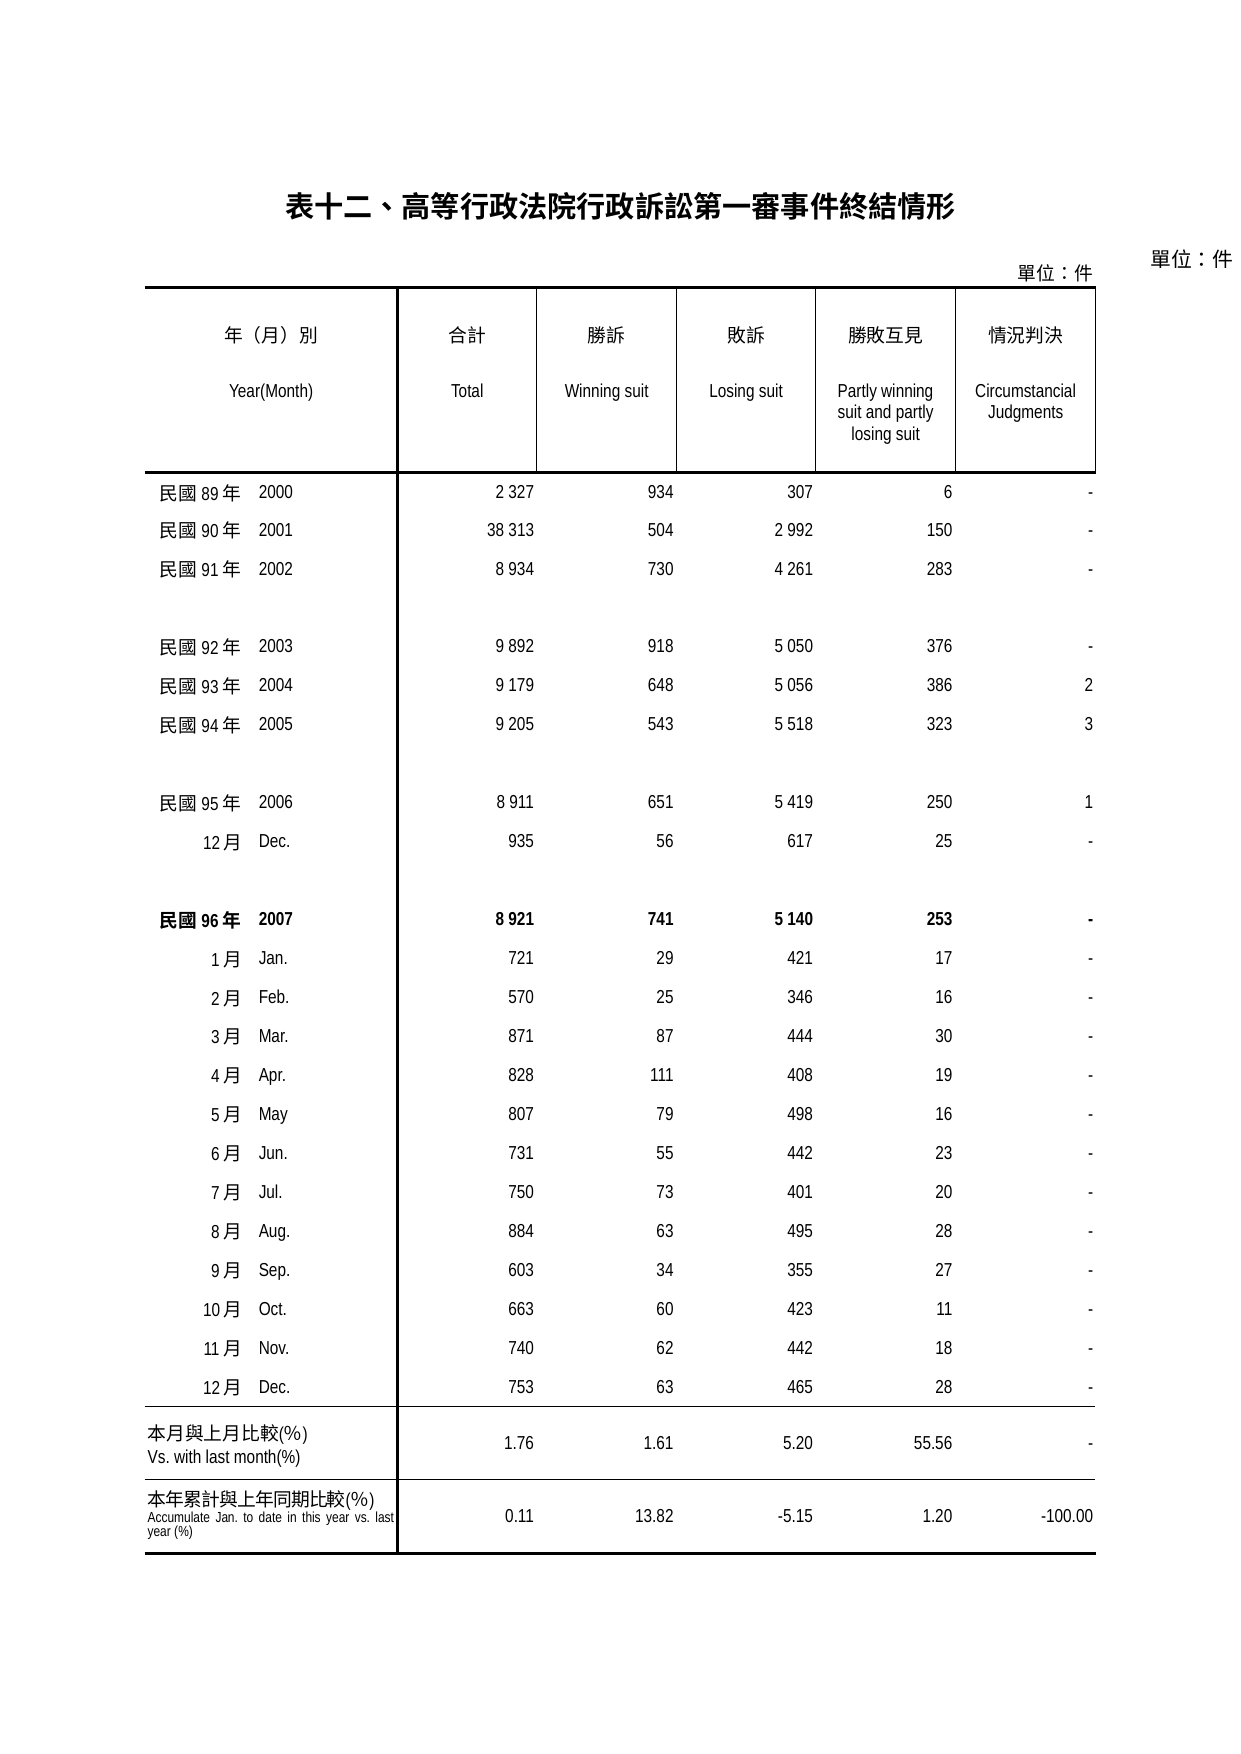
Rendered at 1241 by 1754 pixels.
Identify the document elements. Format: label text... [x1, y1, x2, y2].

table_cell 2007 [256, 899, 396, 938]
table_cell 1.76 [399, 1407, 537, 1479]
table_cell -100.00 [955, 1479, 1096, 1552]
table_cell May [256, 1094, 396, 1133]
table_cell 28 [816, 1367, 955, 1406]
table_cell 25 [537, 977, 676, 1016]
table_cell 56 [537, 821, 676, 860]
table_cell 444 [676, 1016, 816, 1055]
table_cell 6 [816, 474, 955, 510]
table_cell 1.61 [537, 1407, 676, 1479]
table_cell 498 [676, 1094, 816, 1133]
table_cell 2006 [256, 783, 396, 821]
table_cell Jan. [256, 938, 396, 977]
text 表十二、高等行政法院行政訴訟第一審事件終結情形 [148, 183, 1092, 225]
table_cell [676, 744, 816, 782]
table_cell 2000 [256, 474, 396, 510]
table_cell 1月 [145, 938, 256, 977]
table_cell 9 892 [399, 627, 537, 666]
table_cell -5.15 [676, 1480, 816, 1552]
text [1150, 268, 1240, 275]
table_cell 4 261 [676, 549, 816, 588]
table_cell 19 [816, 1055, 955, 1094]
table_cell Sep. [256, 1250, 396, 1289]
table_cell [399, 588, 537, 627]
table_cell 8 934 [399, 549, 537, 588]
table_cell 884 [399, 1211, 537, 1250]
table_header 合計 [399, 289, 536, 380]
table_header 敗訴 [677, 289, 815, 380]
table_cell 8 921 [399, 899, 537, 938]
table_cell 918 [537, 627, 676, 666]
table_cell 750 [399, 1172, 537, 1211]
table_cell 408 [676, 1055, 816, 1094]
table_cell 16 [816, 1094, 955, 1133]
table_cell 55.56 [816, 1407, 955, 1479]
table_cell [676, 588, 816, 627]
table_cell Dec. [256, 821, 396, 860]
table_cell - [955, 938, 1096, 977]
table_cell 30 [816, 1016, 955, 1055]
table_cell 民國 96年 [145, 899, 256, 938]
table_cell 663 [399, 1289, 537, 1328]
table_cell Aug. [256, 1211, 396, 1250]
table_cell 民國 89年 [145, 474, 256, 510]
table_cell - [955, 1016, 1096, 1055]
table_cell 11 [816, 1289, 955, 1328]
table_cell 423 [676, 1289, 816, 1328]
table_cell 38 313 [399, 510, 537, 549]
table_cell 442 [676, 1328, 816, 1367]
table_cell 2 [955, 666, 1096, 704]
table_cell 79 [537, 1094, 676, 1133]
table_cell - [955, 1250, 1096, 1289]
table_cell Circumstancial Judgments [956, 380, 1095, 468]
table_cell [399, 744, 537, 782]
table_cell [816, 588, 955, 627]
table_cell Nov. [256, 1328, 396, 1367]
table_cell 253 [816, 899, 955, 938]
table_cell 721 [399, 938, 537, 977]
table_cell 34 [537, 1250, 676, 1289]
table_cell 13.82 [537, 1480, 676, 1552]
table_cell 617 [676, 821, 816, 860]
table_cell - [955, 1328, 1096, 1367]
table_cell 9 205 [399, 705, 537, 743]
table_cell 73 [537, 1172, 676, 1211]
table_cell - [955, 899, 1096, 938]
table_cell - [955, 1211, 1096, 1250]
table_cell 60 [537, 1289, 676, 1328]
table_cell [145, 744, 256, 782]
table_header 年（月）別 [145, 289, 396, 380]
table_cell - [955, 1055, 1096, 1094]
table_cell 民國 93年 [145, 666, 256, 704]
table_cell Jul. [256, 1172, 396, 1211]
table_cell 5 419 [676, 783, 816, 821]
table_cell - [955, 474, 1096, 510]
table_cell 307 [676, 474, 816, 510]
table_cell 民國 91年 [145, 549, 256, 588]
table_cell 355 [676, 1250, 816, 1289]
table_cell 8月 [145, 1211, 256, 1250]
table_cell 2004 [256, 666, 396, 704]
table_cell 651 [537, 783, 676, 821]
table_cell [145, 588, 256, 627]
table_cell 421 [676, 938, 816, 977]
table_cell 7月 [145, 1172, 256, 1211]
table_cell 5 140 [676, 899, 816, 938]
table_header 勝敗互見 [816, 289, 955, 380]
table_cell [145, 860, 256, 899]
table_cell 731 [399, 1133, 537, 1172]
table_cell 465 [676, 1367, 816, 1406]
table_cell 17 [816, 938, 955, 977]
table_cell 8 911 [399, 783, 537, 821]
table_header 勝訴 [537, 289, 676, 380]
table_cell 0.11 [399, 1480, 537, 1552]
table_cell 150 [816, 510, 955, 549]
table_cell 29 [537, 938, 676, 977]
table_cell Losing suit [677, 380, 815, 468]
table_cell 6月 [145, 1133, 256, 1172]
table_cell [955, 744, 1096, 782]
table_cell 543 [537, 705, 676, 743]
table_cell [537, 588, 676, 627]
table_cell 3月 [145, 1016, 256, 1055]
table_cell 11月 [145, 1328, 256, 1367]
table_cell Year(Month) [145, 380, 396, 468]
table_cell 504 [537, 510, 676, 549]
table_cell 5 056 [676, 666, 816, 704]
table_cell 935 [399, 821, 537, 860]
table_cell 934 [537, 474, 676, 510]
table_cell 1 [955, 783, 1096, 821]
table_cell 本年累計與上年同期比較(％) Accumulate Jan. to date in this year vs. last year (%) [145, 1480, 396, 1552]
table_cell - [955, 1172, 1096, 1211]
table_cell 828 [399, 1055, 537, 1094]
table_cell 376 [816, 627, 955, 666]
table_cell - [955, 1406, 1096, 1479]
table_cell [256, 588, 396, 627]
table_cell 87 [537, 1016, 676, 1055]
table_cell - [955, 1133, 1096, 1172]
table_header 情況判決 [956, 289, 1095, 380]
table_cell 本月與上月比較(％) Vs. with last month(%) [145, 1407, 396, 1479]
table_cell 23 [816, 1133, 955, 1172]
table_cell 63 [537, 1367, 676, 1406]
table_cell 民國 92年 [145, 627, 256, 666]
table_cell 753 [399, 1367, 537, 1406]
table_cell 871 [399, 1016, 537, 1055]
table_cell - [955, 821, 1096, 860]
table_cell 2002 [256, 549, 396, 588]
table_cell Winning suit [537, 380, 676, 468]
table_cell 55 [537, 1133, 676, 1172]
table_cell - [955, 977, 1096, 1016]
table_cell 323 [816, 705, 955, 743]
table_cell 3 [955, 705, 1096, 743]
table_cell Partly winning suit and partly losing suit [816, 380, 955, 468]
table_cell - [955, 1367, 1096, 1406]
table_cell 283 [816, 549, 955, 588]
table_cell Dec. [256, 1367, 396, 1406]
table_cell 2001 [256, 510, 396, 549]
table_cell 62 [537, 1328, 676, 1367]
table_cell 5.20 [676, 1407, 816, 1479]
table_cell 民國 94年 [145, 705, 256, 743]
table_cell [256, 744, 396, 782]
table_cell 807 [399, 1094, 537, 1133]
table_cell - [955, 510, 1096, 549]
table_cell Apr. [256, 1055, 396, 1094]
table_cell 740 [399, 1328, 537, 1367]
table_cell 63 [537, 1211, 676, 1250]
table_cell 111 [537, 1055, 676, 1094]
table_cell 2月 [145, 977, 256, 1016]
table_cell 1.20 [816, 1480, 955, 1552]
table_cell 25 [816, 821, 955, 860]
table_cell - [955, 1094, 1096, 1133]
table_cell [256, 860, 396, 899]
table_cell 250 [816, 783, 955, 821]
table_cell 741 [537, 899, 676, 938]
table_cell [955, 860, 1096, 899]
table_cell 28 [816, 1211, 955, 1250]
table_cell 5 518 [676, 705, 816, 743]
table_cell 9 179 [399, 666, 537, 704]
text 單位：件 [148, 259, 1092, 286]
table_cell 9月 [145, 1250, 256, 1289]
table_cell - [955, 1289, 1096, 1328]
table_cell - [955, 627, 1096, 666]
table_cell 603 [399, 1250, 537, 1289]
table_cell 401 [676, 1172, 816, 1211]
table_cell 20 [816, 1172, 955, 1211]
table_cell 民國 90年 [145, 510, 256, 549]
table_cell 2 327 [399, 474, 537, 510]
table_cell Oct. [256, 1289, 396, 1328]
table_cell [816, 860, 955, 899]
table_cell 18 [816, 1328, 955, 1367]
text [1150, 235, 1240, 243]
table_cell 4月 [145, 1055, 256, 1094]
table_cell 386 [816, 666, 955, 704]
table_cell 12月 [145, 1367, 256, 1406]
table_cell [816, 744, 955, 782]
table_cell Jun. [256, 1133, 396, 1172]
table_cell [399, 860, 537, 899]
table_cell [955, 588, 1096, 627]
table_cell [537, 744, 676, 782]
table_cell 495 [676, 1211, 816, 1250]
table_cell 442 [676, 1133, 816, 1172]
table_cell 346 [676, 977, 816, 1016]
table_cell 12月 [145, 821, 256, 860]
table_cell 2003 [256, 627, 396, 666]
table_cell 730 [537, 549, 676, 588]
table_cell 5月 [145, 1094, 256, 1133]
table_cell 10月 [145, 1289, 256, 1328]
table_cell [676, 860, 816, 899]
table_cell 2005 [256, 705, 396, 743]
table_cell Mar. [256, 1016, 396, 1055]
table_cell 570 [399, 977, 537, 1016]
table_cell 5 050 [676, 627, 816, 666]
table_cell [537, 860, 676, 899]
table_cell 648 [537, 666, 676, 704]
table_cell 民國 95年 [145, 783, 256, 821]
table_cell 27 [816, 1250, 955, 1289]
table_cell 2 992 [676, 510, 816, 549]
text 單位：件 [1150, 243, 1240, 268]
table_cell - [955, 549, 1096, 588]
table_cell Total [399, 380, 536, 468]
table_cell Feb. [256, 977, 396, 1016]
table_cell 16 [816, 977, 955, 1016]
